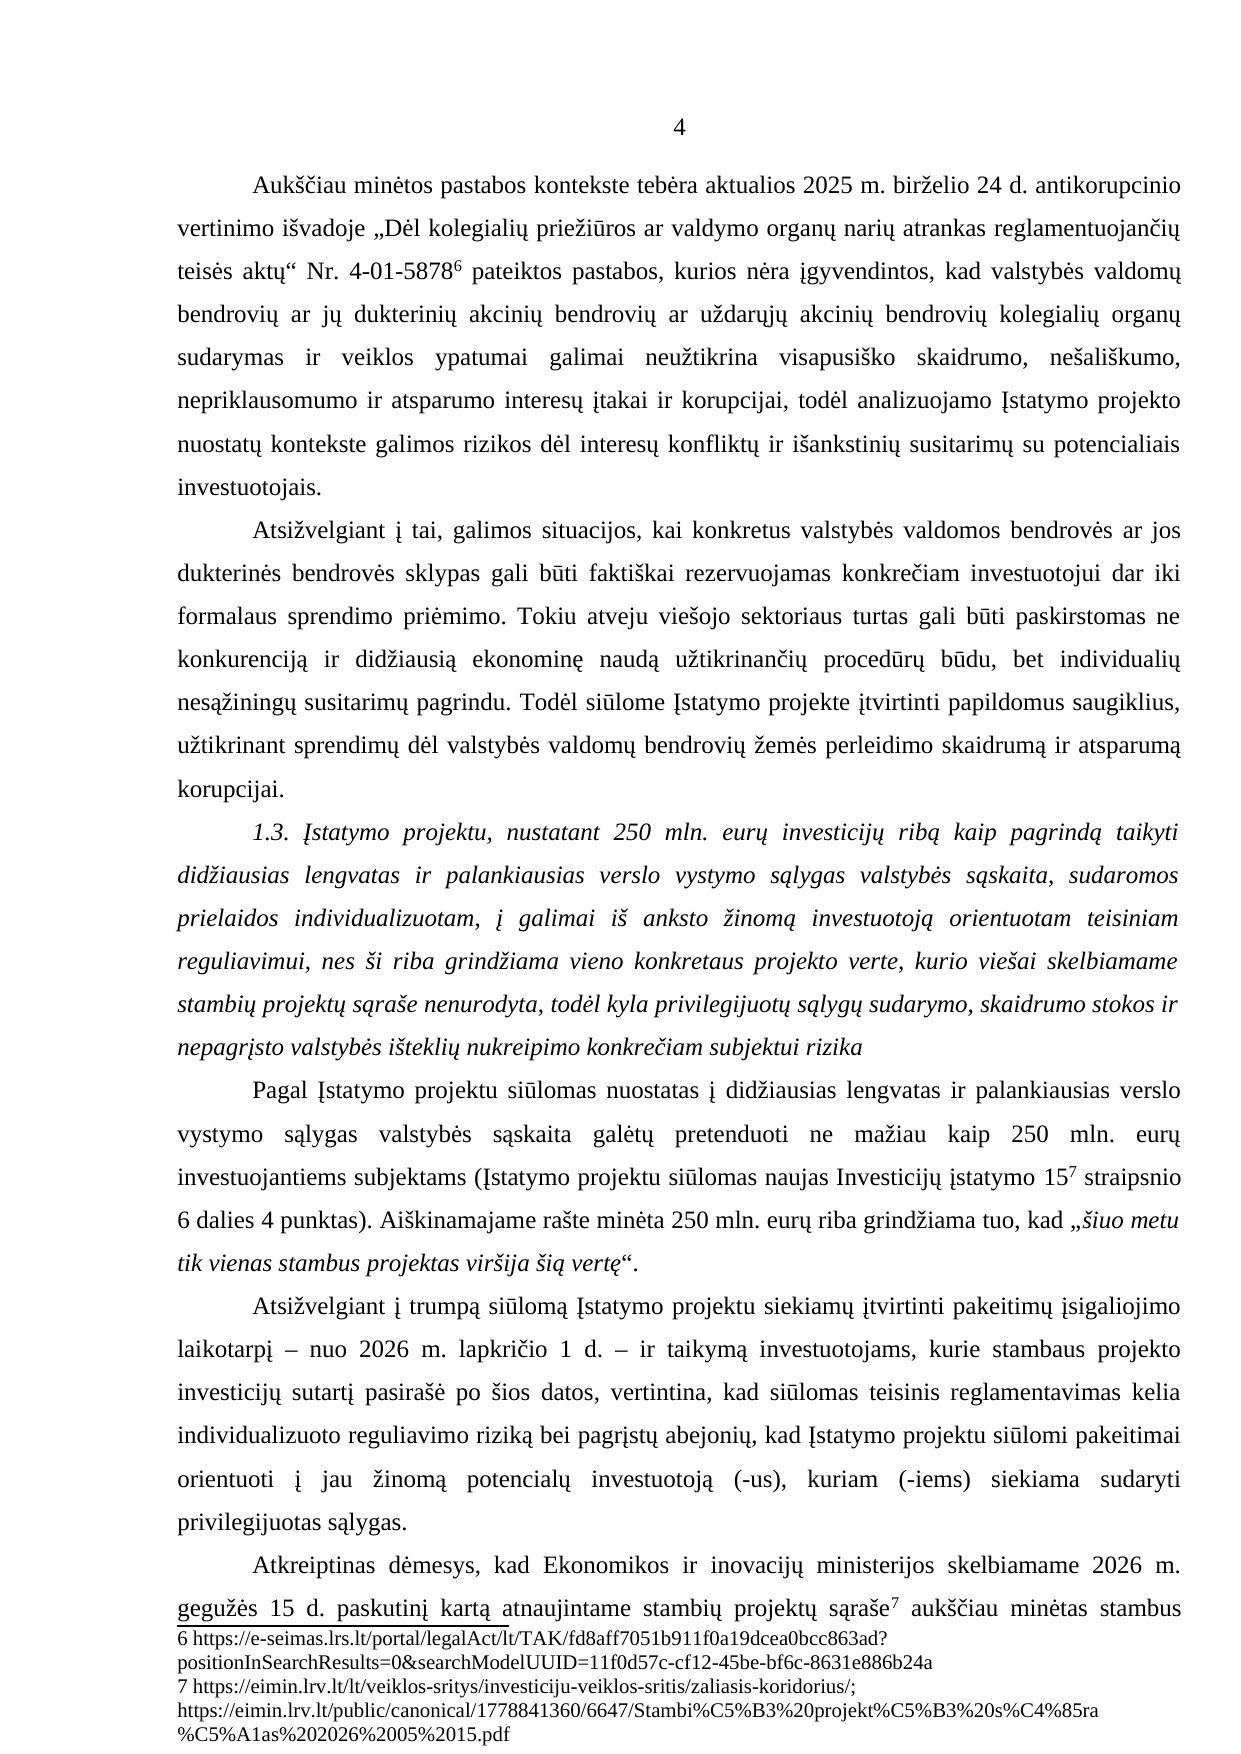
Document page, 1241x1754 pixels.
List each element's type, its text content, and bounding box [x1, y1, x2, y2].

text Pagal Įstatymo projektu siūlomas nuostatas į didžiausias lengvatas ir palankiausias verslo vystymo sąlygas valstybės sąskaita galėtų pretenduoti ne mažiau kaip 250 mln. eurų investuojantiems subjektams (Įstatymo projektu siūlomas naujas Investicijų įstatymo 157 straipsnio 6 dalies 4 punktas). Aiškinamajame rašte minėta 250 mln. eurų riba grindžiama tuo, kad „šiuo metu tik vienas stambus projektas viršija šią vertę“. [177, 1076, 1182, 1277]
text https://eimin.lrv.lt/lt/veiklos-sritys/investiciju-veiklos-sritis/zaliasis-koridorius/; [177, 1674, 1182, 1698]
text https://eimin.lrv.lt/public/canonical/1778841360/6647/Stambi%C5%B3%20projekt%C5%B3%20s%C4%85ra%C5%A1as%202026%2005%2015.pdf [177, 1698, 1182, 1746]
text 1.3. Įstatymo projektu, nustatant 250 mln. eurų investicijų ribą kaip pagrindą taikyti didžiausias lengvatas ir palankiausias verslo vystymo sąlygas valstybės sąskaita, sudaromos prielaidos individualizuotam, į galimai iš anksto žinomą investuotoją orientuotam teisiniam reguliavimui, nes ši riba grindžiama vieno konkretaus projekto verte, kurio viešai skelbiamame stambių projektų sąraše nenurodyta, todėl kyla privilegijuotų sąlygų sudarymo, skaidrumo stokos ir nepagrįsto valstybės išteklių nukreipimo konkrečiam subjektui rizika [177, 817, 1182, 1061]
text Atkreiptinas dėmesys, kad Ekonomikos ir inovacijų ministerijos skelbiamame 2026 m. gegužės 15 d. paskutinį kartą atnaujintame stambių projektų sąraše aukščiau minėtas stambus [177, 1550, 1182, 1622]
text Atsižvelgiant į tai, galimos situacijos, kai konkretus valstybės valdomos bendrovės ar jos dukterinės bendrovės sklypas gali būti faktiškai rezervuojamas konkrečiam investuotojui dar iki formalaus sprendimo priėmimo. Tokiu atveju viešojo sektoriaus turtas gali būti paskirstomas ne konkurenciją ir didžiausią ekonominę naudą užtikrinančių procedūrų būdu, bet individualių nesąžiningų susitarimų pagrindu. Todėl siūlome Įstatymo projekte įtvirtinti papildomus saugiklius, užtikrinant sprendimų dėl valstybės valdomų bendrovių žemės perleidimo skaidrumą ir atsparumą korupcijai. [177, 515, 1182, 802]
text https://e-seimas.lrs.lt/portal/legalAct/lt/TAK/fd8aff7051b911f0a19dcea0bcc863ad?positionInSearchResults=0&searchModelUUID=11f0d57c-cf12-45be-bf6c-8631e886b24a [177, 1626, 1182, 1674]
text Atsižvelgiant į trumpą siūlomą Įstatymo projektu siekiamų įtvirtinti pakeitimų įsigaliojimo laikotarpį – nuo 2026 m. lapkričio 1 d. – ir taikymą investuotojams, kurie stambaus projekto investicijų sutartį pasirašė po šios datos, vertintina, kad siūlomas teisinis reglamentavimas kelia individualizuoto reguliavimo riziką bei pagrįstų abejonių, kad Įstatymo projektu siūlomi pakeitimai orientuoti į jau žinomą potencialų investuotoją (-us), kuriam (-iems) siekiama sudaryti privilegijuotas sąlygas. [177, 1291, 1182, 1536]
text Aukščiau minėtos pastabos kontekste tebėra aktualios 2025 m. birželio 24 d. antikorupcinio vertinimo išvadoje „Dėl kolegialių priežiūros ar valdymo organų narių atrankas reglamentuojančių teisės aktų“ Nr. 4-01-5878 pateiktos pastabos, kurios nėra įgyvendintos, kad valstybės valdomų bendrovių ar jų dukterinių akcinių bendrovių ar uždarųjų akcinių bendrovių kolegialių organų sudarymas ir veiklos ypatumai galimai neužtikrina visapusiško skaidrumo, nešališkumo, nepriklausomumo ir atsparumo interesų įtakai ir korupcijai, todėl analizuojamo Įstatymo projekto nuostatų kontekste galimos rizikos dėl interesų konfliktų ir išankstinių susitarimų su potencialiais investuotojais. [177, 170, 1182, 501]
